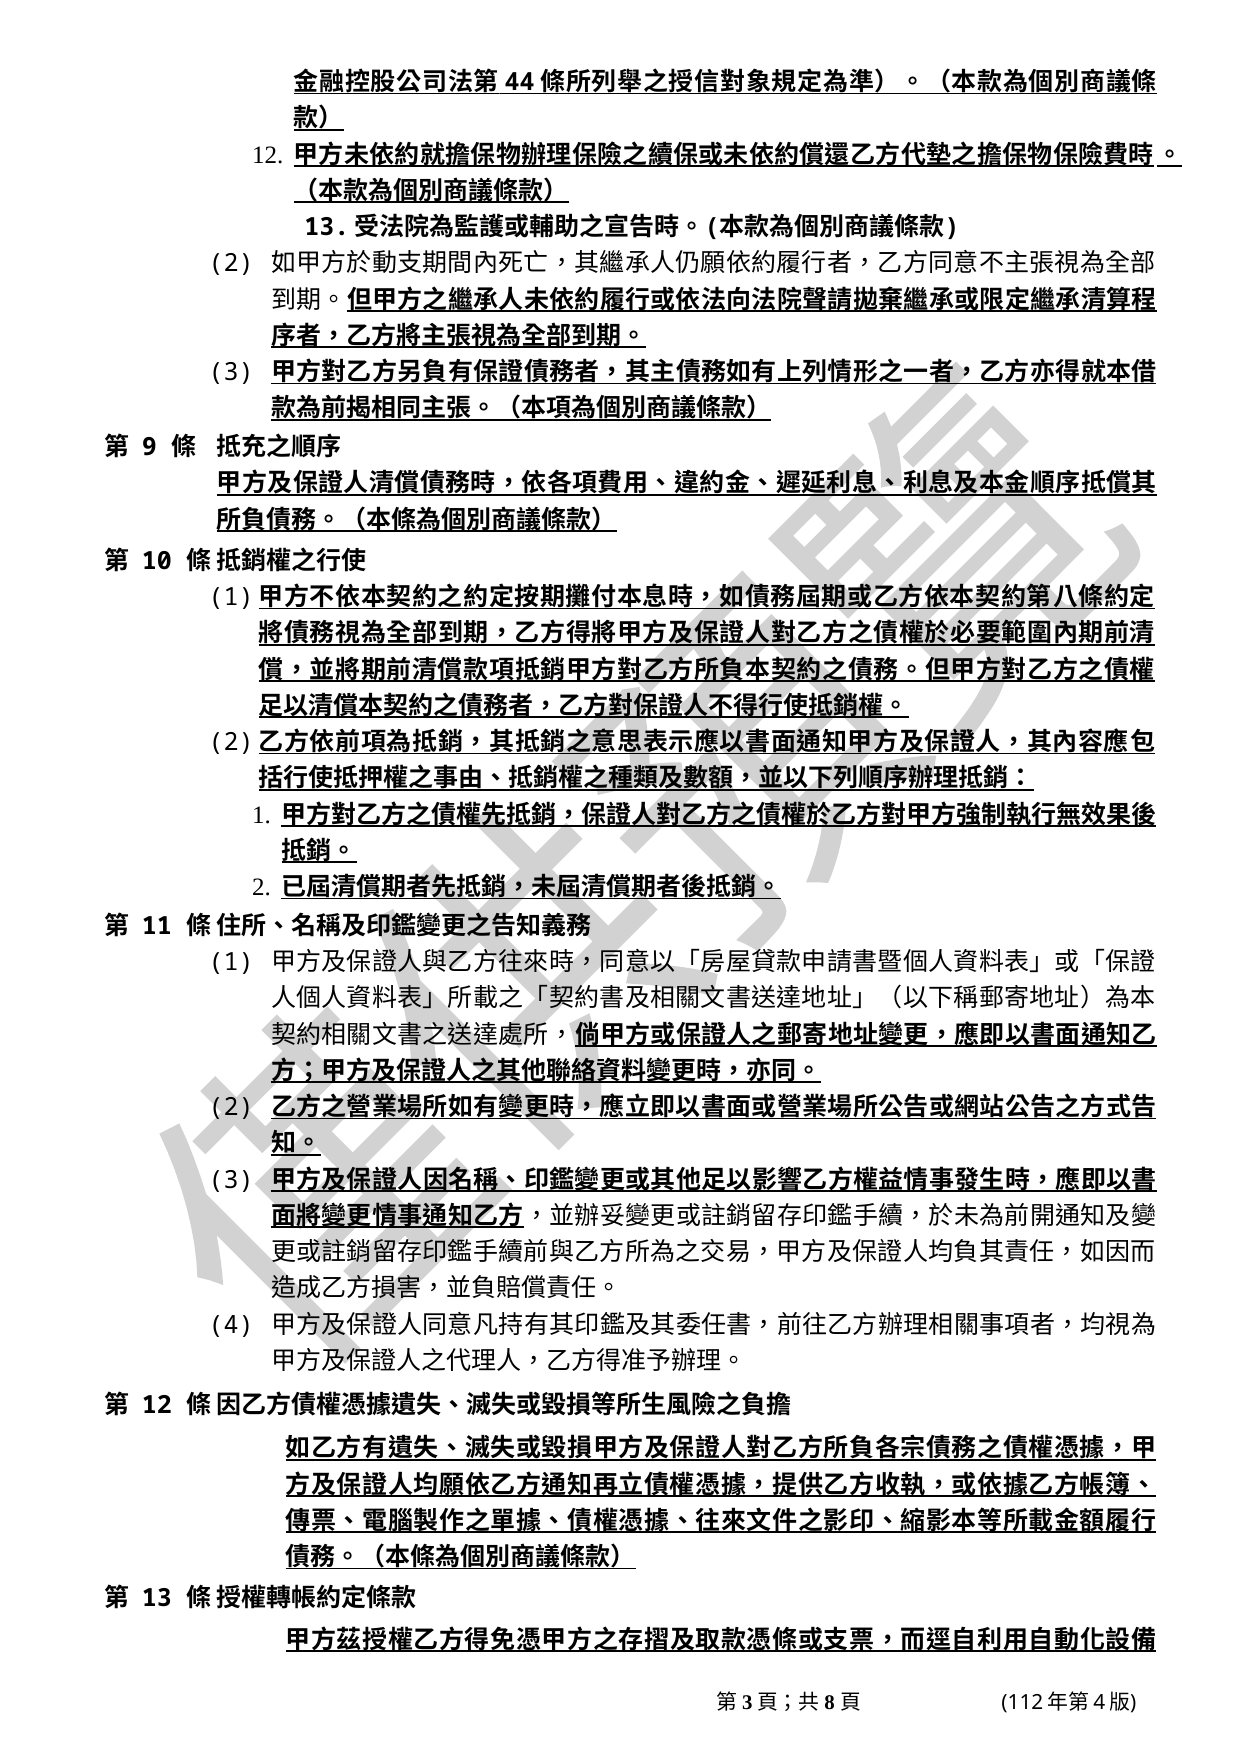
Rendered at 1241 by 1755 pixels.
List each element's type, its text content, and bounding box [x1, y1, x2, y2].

list [1015, 545, 1057, 577]
list 住所、名稱及印鑑變更之告知義務 [589, 905, 627, 924]
list 甲方及保證人因名稱、印鑑變更或其他足以影響乙方權益情事發生時，應即以書面將變更情事通知乙方，並辦妥變更或註銷留存印鑑手續，於未為前開通知及變更或註銷留存印鑑手續前與乙方所為之交易，甲方及保證人均負其責任，如因而造成乙方損害，並負賠償責任。 [399, 1192, 1157, 1304]
list [973, 540, 1029, 577]
list 乙方依前項為抵銷，其抵銷之意思表示應以書面通知甲方及保證人，其內容應包括行使抵押權之事由、抵銷權之種類及數額，並以下列順序辦理抵銷： [647, 722, 723, 753]
list 已屆清償期者先抵銷，未屆清償期者後抵銷。 [437, 867, 519, 898]
list 甲方及保證人與乙方往來時，同意以「房屋貸款申請書暨個人資料表」或「保證人個人資料表」所載之「契約書及相關文書送達地址」（以下稱郵寄地址）為本契約相關文書之送達處所，倘甲方或保證人之郵寄地址變更，應即以書面通知乙方；甲方及保證人之其他聯絡資料變更時，亦同。 [408, 942, 1157, 1081]
list 甲方對乙方之債權先抵銷，保證人對乙方之債權於乙方對甲方強制執行無效果後抵銷。 [556, 827, 717, 867]
list 乙方之營業場所如有變更時，應立即以書面或營業場所公告或網站公告之方式告知。 [251, 1087, 303, 1125]
list 受法院為監護或輔助之宣告時。(本款為個別商議條款) [304, 207, 1157, 243]
list 甲方對乙方之債權先抵銷，保證人對乙方之債權於乙方對甲方強制執行無效果後抵銷。 [511, 827, 560, 852]
list [1128, 540, 1157, 577]
list [1058, 540, 1119, 577]
list [875, 540, 904, 557]
list 甲方對乙方之債權先抵銷，保證人對乙方之債權於乙方對甲方強制執行無效果後抵銷。 [813, 794, 1157, 867]
text 甲方及保證人清償債務時，依各項費用、違約金、遲延利息、利息及本金順序抵償其所負債務。（本條為個別商議條款） [1032, 496, 1157, 535]
list 乙方之營業場所如有變更時，應立即以書面或營業場所公告或網站公告之方式告知。 [391, 1087, 525, 1118]
list 乙方之營業場所如有變更時，應立即以書面或營業場所公告或網站公告之方式告知。 [313, 1087, 350, 1118]
list 住所、名稱及印鑑變更之告知義務 [104, 905, 452, 942]
list 乙方之營業場所如有變更時，應立即以書面或營業場所公告或網站公告之方式告知。 [333, 1119, 385, 1151]
list 已屆清償期者先抵銷，未屆清償期者後抵銷。 [751, 867, 1157, 903]
list [931, 540, 987, 577]
list 乙方依前項為抵銷，其抵銷之意思表示應以書面通知甲方及保證人，其內容應包括行使抵押權之事由、抵銷權之種類及數額，並以下列順序辦理抵銷： [717, 754, 759, 789]
text 甲方及保證人清償債務時，依各項費用、違約金、遲延利息、利息及本金順序抵償其所負債務。（本條為個別商議條款） [858, 463, 934, 494]
list 甲方不依本契約之約定按期攤付本息時，如債務屆期或乙方依本契約第八條約定將債務視為全部到期，乙方得將甲方及保證人對乙方之債權於必要範圍內期前清償，並將期前清償款項抵銷甲方對乙方所負本契約之債務。但甲方對乙方之債權足以清償本契約之債務者，乙方對保證人不得行使抵銷權。 [736, 577, 836, 608]
list 甲方對乙方之債權先抵銷，保證人對乙方之債權於乙方對甲方強制執行無效果後抵銷。 [252, 794, 662, 867]
list 甲方及保證人與乙方往來時，同意以「房屋貸款申請書暨個人資料表」或「保證人個人資料表」所載之「契約書及相關文書送達地址」（以下稱郵寄地址）為本契約相關文書之送達處所，倘甲方或保證人之郵寄地址變更，應即以書面通知乙方；甲方及保證人之其他聯絡資料變更時，亦同。 [208, 942, 411, 1087]
list 甲方對乙方之債權先抵銷，保證人對乙方之債權於乙方對甲方強制執行無效果後抵銷。 [687, 794, 718, 824]
list 乙方依前項為抵銷，其抵銷之意思表示應以書面通知甲方及保證人，其內容應包括行使抵押權之事由、抵銷權之種類及數額，並以下列順序辦理抵銷： [830, 722, 1157, 794]
list [957, 452, 979, 463]
list 已屆清償期者先抵銷，未屆清償期者後抵銷。 [252, 867, 438, 903]
list 抵充之順序 [104, 427, 879, 463]
list 住所、名稱及印鑑變更之告知義務 [768, 905, 1157, 942]
list 甲方對乙方之債權先抵銷，保證人對乙方之債權於乙方對甲方強制執行無效果後抵銷。 [711, 827, 821, 867]
list 乙方依前項為抵銷，其抵銷之意思表示應以書面通知甲方及保證人，其內容應包括行使抵押權之事由、抵銷權之種類及數額，並以下列順序辦理抵銷： [743, 722, 803, 753]
list 金融控股公司法第44條所列舉之授信對象規定為準）。（本款為個別商議條款） [252, 62, 1157, 134]
text 甲方及保證人清償債務時，依各項費用、違約金、遲延利息、利息及本金順序抵償其所負債務。（本條為個別商議條款） [973, 503, 1015, 535]
list [979, 429, 1006, 456]
list 甲方不依本契約之約定按期攤付本息時，如債務屆期或乙方依本契約第八條約定將債務視為全部到期，乙方得將甲方及保證人對乙方之債權於必要範圍內期前清償，並將期前清償款項抵銷甲方對乙方所負本契約之債務。但甲方對乙方之債權足以清償本契約之債務者，乙方對保證人不得行使抵銷權。 [805, 646, 931, 680]
list [919, 427, 970, 463]
list 甲方對乙方之債權先抵銷，保證人對乙方之債權於乙方對甲方強制執行無效果後抵銷。 [737, 794, 785, 825]
list 如甲方於動支期間內死亡，其繼承人仍願依約履行者，乙方同意不主張視為全部到期。但甲方之繼承人未依約履行或依法向法院聲請拋棄繼承或限定繼承清算程序者，乙方將主張視為全部到期。 [208, 243, 1157, 352]
list 甲方不依本契約之約定按期攤付本息時，如債務屆期或乙方依本契約第八條約定將債務視為全部到期，乙方得將甲方及保證人對乙方之債權於必要範圍內期前清償，並將期前清償款項抵銷甲方對乙方所負本契約之債務。但甲方對乙方之債權足以清償本契約之債務者，乙方對保證人不得行使抵銷權。 [841, 682, 983, 722]
list 乙方之營業場所如有變更時，應立即以書面或營業場所公告或網站公告之方式告知。 [346, 1098, 387, 1118]
list 乙方之營業場所如有變更時，應立即以書面或營業場所公告或網站公告之方式告知。 [208, 1126, 284, 1159]
list 因乙方債權憑據遺失、滅失或毀損等所生風險之負擔 [104, 1384, 1157, 1420]
text 甲方及保證人清償債務時，依各項費用、違約金、遲延利息、利息及本金順序抵償其所負債務。（本條為個別商議條款） [997, 463, 1157, 494]
list 乙方依前項為抵銷，其抵銷之意思表示應以書面通知甲方及保證人，其內容應包括行使抵押權之事由、抵銷權之種類及數額，並以下列順序辦理抵銷： [800, 722, 855, 753]
text 如乙方有遺失、滅失或毀損甲方及保證人對乙方所負各宗債務之債權憑據，甲方及保證人均願依乙方通知再立債權憑據，提供乙方收執，或依據乙方帳簿、傳票、電腦製作之單據、債權憑據、往來文件之影印、縮影本等所載金額履行債務。（本條為個別商議條款） [285, 1428, 1157, 1573]
list 住所、名稱及印鑑變更之告知義務 [627, 905, 762, 942]
list [843, 560, 872, 577]
list 甲方及保證人與乙方往來時，同意以「房屋貸款申請書暨個人資料表」或「保證人個人資料表」所載之「契約書及相關文書送達地址」（以下稱郵寄地址）為本契約相關文書之送達處所，倘甲方或保證人之郵寄地址變更，應即以書面通知乙方；甲方及保證人之其他聯絡資料變更時，亦同。 [598, 1047, 1157, 1087]
list 甲方及保證人與乙方往來時，同意以「房屋貸款申請書暨個人資料表」或「保證人個人資料表」所載之「契約書及相關文書送達地址」（以下稱郵寄地址）為本契約相關文書之送達處所，倘甲方或保證人之郵寄地址變更，應即以書面通知乙方；甲方及保證人之其他聯絡資料變更時，亦同。 [512, 942, 590, 981]
list 乙方依前項為抵銷，其抵銷之意思表示應以書面通知甲方及保證人，其內容應包括行使抵押權之事由、抵銷權之種類及數額，並以下列順序辦理抵銷： [208, 722, 629, 794]
list 甲方不依本契約之約定按期攤付本息時，如債務屆期或乙方依本契約第八條約定將債務視為全部到期，乙方得將甲方及保證人對乙方之債權於必要範圍內期前清償，並將期前清償款項抵銷甲方對乙方所負本契約之債務。但甲方對乙方之債權足以清償本契約之債務者，乙方對保證人不得行使抵銷權。 [208, 577, 734, 722]
list 乙方依前項為抵銷，其抵銷之意思表示應以書面通知甲方及保證人，其內容應包括行使抵押權之事由、抵銷權之種類及數額，並以下列順序辦理抵銷： [787, 754, 841, 789]
text 甲方茲授權乙方得免憑甲方之存摺及取款憑條或支票，而逕自利用自動化設備 [285, 1619, 1157, 1655]
list 授權轉帳約定條款 [104, 1578, 1157, 1614]
list 已屆清償期者先抵銷，未屆清償期者後抵銷。 [553, 867, 748, 898]
list 住所、名稱及印鑑變更之告知義務 [497, 905, 591, 942]
list [816, 540, 857, 569]
list 甲方及保證人因名稱、印鑑變更或其他足以影響乙方權益情事發生時，應即以書面將變更情事通知乙方，並辦妥變更或註銷留存印鑑手續，於未為前開通知及變更或註銷留存印鑑手續前與乙方所為之交易，甲方及保證人均負其責任，如因而造成乙方損害，並負賠償責任。 [208, 1238, 284, 1304]
list 乙方之營業場所如有變更時，應立即以書面或營業場所公告或網站公告之方式告知。 [372, 1087, 1157, 1159]
list [898, 427, 931, 463]
list 甲方及保證人因名稱、印鑑變更或其他足以影響乙方權益情事發生時，應即以書面將變更情事通知乙方，並辦妥變更或註銷留存印鑑手續，於未為前開通知及變更或註銷留存印鑑手續前與乙方所為之交易，甲方及保證人均負其責任，如因而造成乙方損害，並負賠償責任。 [459, 1159, 1157, 1190]
list [891, 540, 945, 577]
list 甲方及保證人同意凡持有其印鑑及其委任書，前往乙方辦理相關事項者，均視為甲方及保證人之代理人，乙方得准予辦理。 [208, 1304, 1157, 1377]
list 甲方對乙方另負有保證債務者，其主債務如有上列情形之一者，乙方亦得就本借款為前揭相同主張。（本項為個別商議條款） [208, 352, 1157, 424]
list 甲方不依本契約之約定按期攤付本息時，如債務屆期或乙方依本契約第八條約定將債務視為全部到期，乙方得將甲方及保證人對乙方之債權於必要範圍內期前清償，並將期前清償款項抵銷甲方對乙方所負本契約之債務。但甲方對乙方之債權足以清償本契約之債務者，乙方對保證人不得行使抵銷權。 [984, 577, 1157, 722]
list 已屆清償期者先抵銷，未屆清償期者後抵銷。 [649, 899, 753, 903]
text 甲方及保證人清償債務時，依各項費用、違約金、遲延利息、利息及本金順序抵償其所負債務。（本條為個別商議條款） [885, 496, 989, 535]
list 抵銷權之行使 [104, 540, 805, 577]
text 甲方及保證人清償債務時，依各項費用、違約金、遲延利息、利息及本金順序抵償其所負債務。（本條為個別商議條款） [217, 463, 842, 494]
list 甲方不依本契約之約定按期攤付本息時，如債務屆期或乙方依本契約第八條約定將債務視為全部到期，乙方得將甲方及保證人對乙方之債權於必要範圍內期前清償，並將期前清償款項抵銷甲方對乙方所負本契約之債務。但甲方對乙方之債權足以清償本契約之債務者，乙方對保證人不得行使抵銷權。 [724, 609, 917, 644]
list 甲方未依約就擔保物辦理保險之續保或未依約償還乙方代墊之擔保物保險費時。（本款為個別商議條款） [252, 134, 1157, 207]
text 甲方及保證人清償債務時，依各項費用、違約金、遲延利息、利息及本金順序抵償其所負債務。（本條為個別商議條款） [217, 496, 809, 535]
list 甲方及保證人因名稱、印鑑變更或其他足以影響乙方權益情事發生時，應即以書面將變更情事通知乙方，並辦妥變更或註銷留存印鑑手續，於未為前開通知及變更或註銷留存印鑑手續前與乙方所為之交易，甲方及保證人均負其責任，如因而造成乙方損害，並負賠償責任。 [208, 1159, 415, 1304]
list [1009, 427, 1157, 463]
